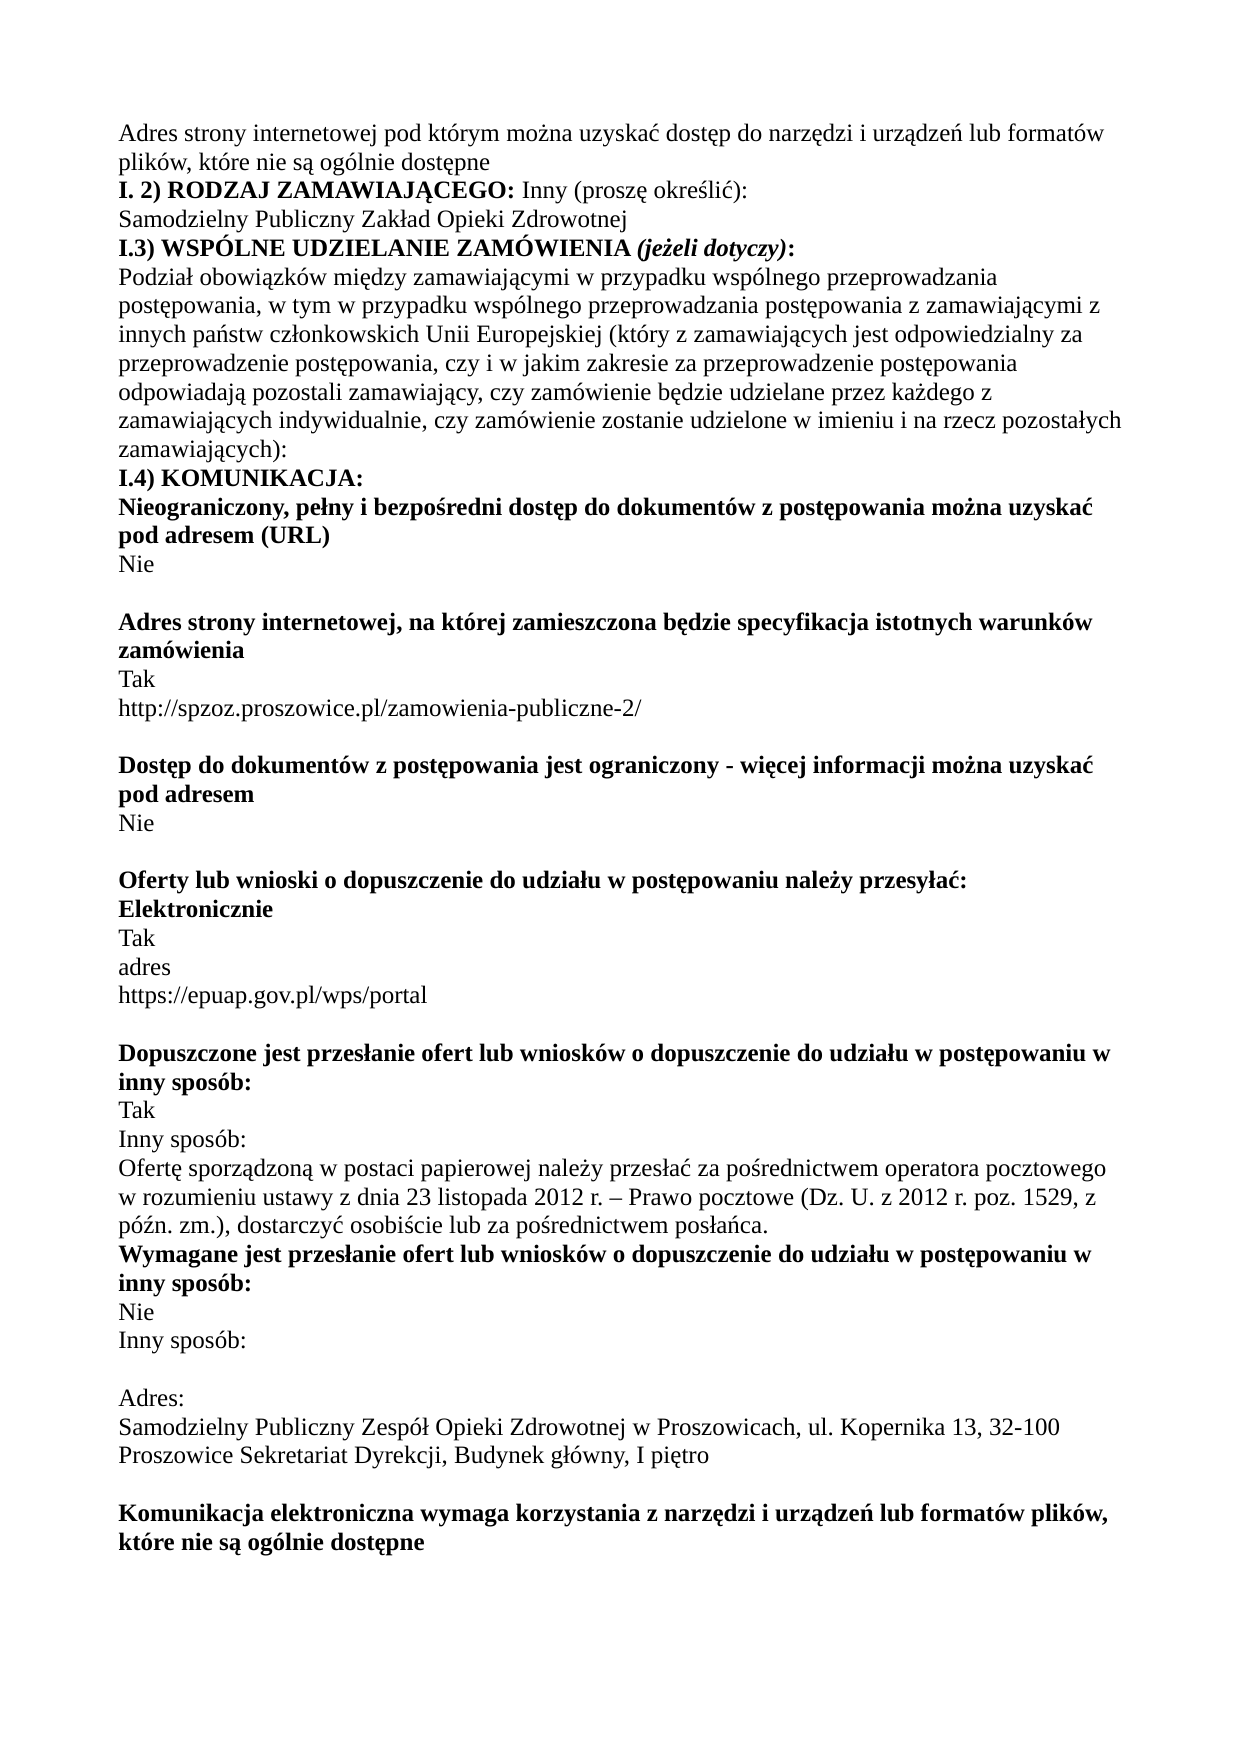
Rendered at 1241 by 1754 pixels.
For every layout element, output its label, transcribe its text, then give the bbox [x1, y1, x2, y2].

text Oferty lub wnioski o dopuszczenie do udziału w postępowaniu należy przesyłać: Elektronicznie [118, 837, 1122, 923]
text I. 2) RODZAJ ZAMAWIAJĄCEGO: Inny (proszę określić): Samodzielny Publiczny Zakład Opieki Zdrowotnej [118, 176, 1122, 233]
text Adres strony internetowej, na której zamieszczona będzie specyfikacja istotnych warunków zamówienia [118, 578, 1122, 664]
text Dopuszczone jest przesłanie ofert lub wniosków o dopuszczenie do udziału w postępowaniu w inny sposób: Tak Inny sposób: Ofertę sporządzoną w postaci papierowej należy przesłać za pośrednictwem operatora pocztowego w rozumieniu ustawy z dnia 23 listopada 2012 r. – Prawo pocztowe (Dz. U. z 2012 r. poz. 1529, z późn. zm.), dostarczyć osobiście lub za pośrednictwem posłańca. Wymagane jest przesłanie ofert lub wniosków o dopuszczenie do udziału w postępowaniu w inny sposób: Nie Inny sposób: Adres: Samodzielny Publiczny Zespół Opieki Zdrowotnej w Proszowicach, ul. Kopernika 13, 32-100 Proszowice Sekretariat Dyrekcji, Budynek główny, I piętro [118, 1038, 1122, 1469]
text Adres strony internetowej pod którym można uzyskać dostęp do narzędzi i urządzeń lub formatów plików, które nie są ogólnie dostępne [118, 118, 1122, 176]
text I.4) KOMUNIKACJA: Nieograniczony, pełny i bezpośredni dostęp do dokumentów z postępowania można uzyskać pod adresem (URL) [118, 463, 1122, 549]
text I.3) WSPÓLNE UDZIELANIE ZAMÓWIENIA (jeżeli dotyczy): [118, 233, 1122, 262]
text Nie [118, 549, 1122, 578]
text Nie [118, 808, 1122, 837]
text Komunikacja elektroniczna wymaga korzystania z narzędzi i urządzeń lub formatów plików, które nie są ogólnie dostępne [118, 1469, 1122, 1556]
text Tak adres https://epuap.gov.pl/wps/portal [118, 923, 1122, 1009]
text Dostęp do dokumentów z postępowania jest ograniczony - więcej informacji można uzyskać pod adresem [118, 722, 1122, 808]
text Tak http://spzoz.proszowice.pl/zamowienia-publiczne-2/ [118, 664, 1122, 722]
text Podział obowiązków między zamawiającymi w przypadku wspólnego przeprowadzania postępowania, w tym w przypadku wspólnego przeprowadzania postępowania z zamawiającymi z innych państw członkowskich Unii Europejskiej (który z zamawiających jest odpowiedzialny za przeprowadzenie postępowania, czy i w jakim zakresie za przeprowadzenie postępowania odpowiadają pozostali zamawiający, czy zamówienie będzie udzielane przez każdego z zamawiających indywidualnie, czy zamówienie zostanie udzielone w imieniu i na rzecz pozostałych zamawiających): [118, 262, 1122, 463]
